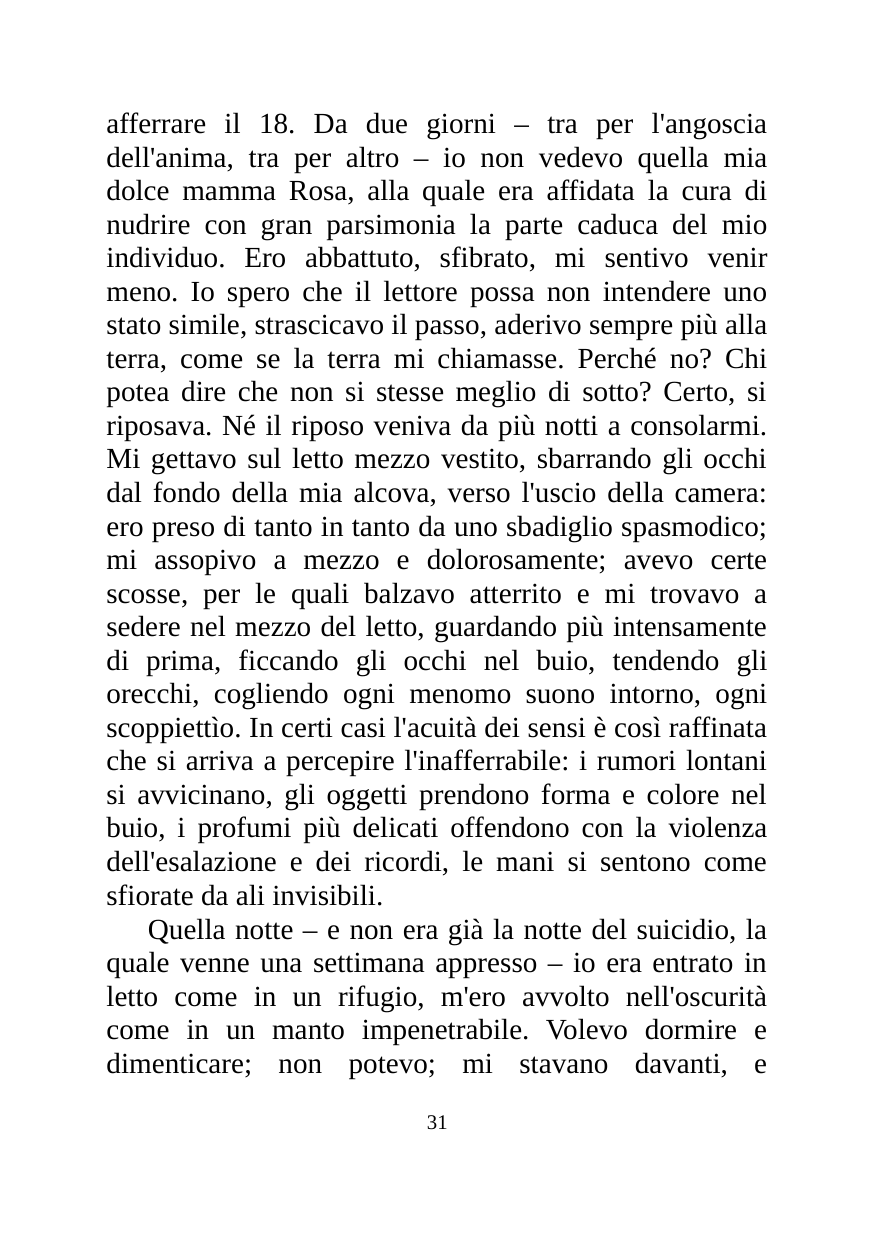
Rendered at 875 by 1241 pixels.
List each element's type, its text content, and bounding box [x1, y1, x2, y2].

text Quella notte – e non era già la notte del suicidio, la quale venne una settimana appresso – io era entrato in letto come in un rifugio, m'ero avvolto nell'oscurità come in un manto impenetrabile. Volevo dormire e dimenticare; non potevo; mi stavano davanti, e [106, 912, 768, 1079]
text afferrare il 18. Da due giorni – tra per l'angoscia dell'anima, tra per altro – io non vedevo quella mia dolce mamma Rosa, alla quale era affidata la cura di nudrire con gran parsimonia la parte caduca del mio individuo. Ero abbattuto, sfibrato, mi sentivo venir meno. Io spero che il lettore possa non intendere uno stato simile, strascicavo il passo, aderivo sempre più alla terra, come se la terra mi chiamasse. Perché no? Chi potea dire che non si stesse meglio di sotto? Certo, si riposava. Né il riposo veniva da più notti a consolarmi. Mi gettavo sul letto mezzo vestito, sbarrando gli occhi dal fondo della mia alcova, verso l'uscio della camera: ero preso di tanto in tanto da uno sbadiglio spasmodico; mi assopivo a mezzo e dolorosamente; avevo certe scosse, per le quali balzavo atterrito e mi trovavo a sedere nel mezzo del letto, guardando più intensamente di prima, ficcando gli occhi nel buio, tendendo gli orecchi, cogliendo ogni menomo suono intorno, ogni scoppiettìo. In certi casi l'acuità dei sensi è così raffinata che si arriva a percepire l'inafferrabile: i rumori lontani si avvicinano, gli oggetti prendono forma e colore nel buio, i profumi più delicati offendono con la violenza dell'esalazione e dei ricordi, le mani si sentono come sfiorate da ali invisibili. [106, 106, 768, 911]
